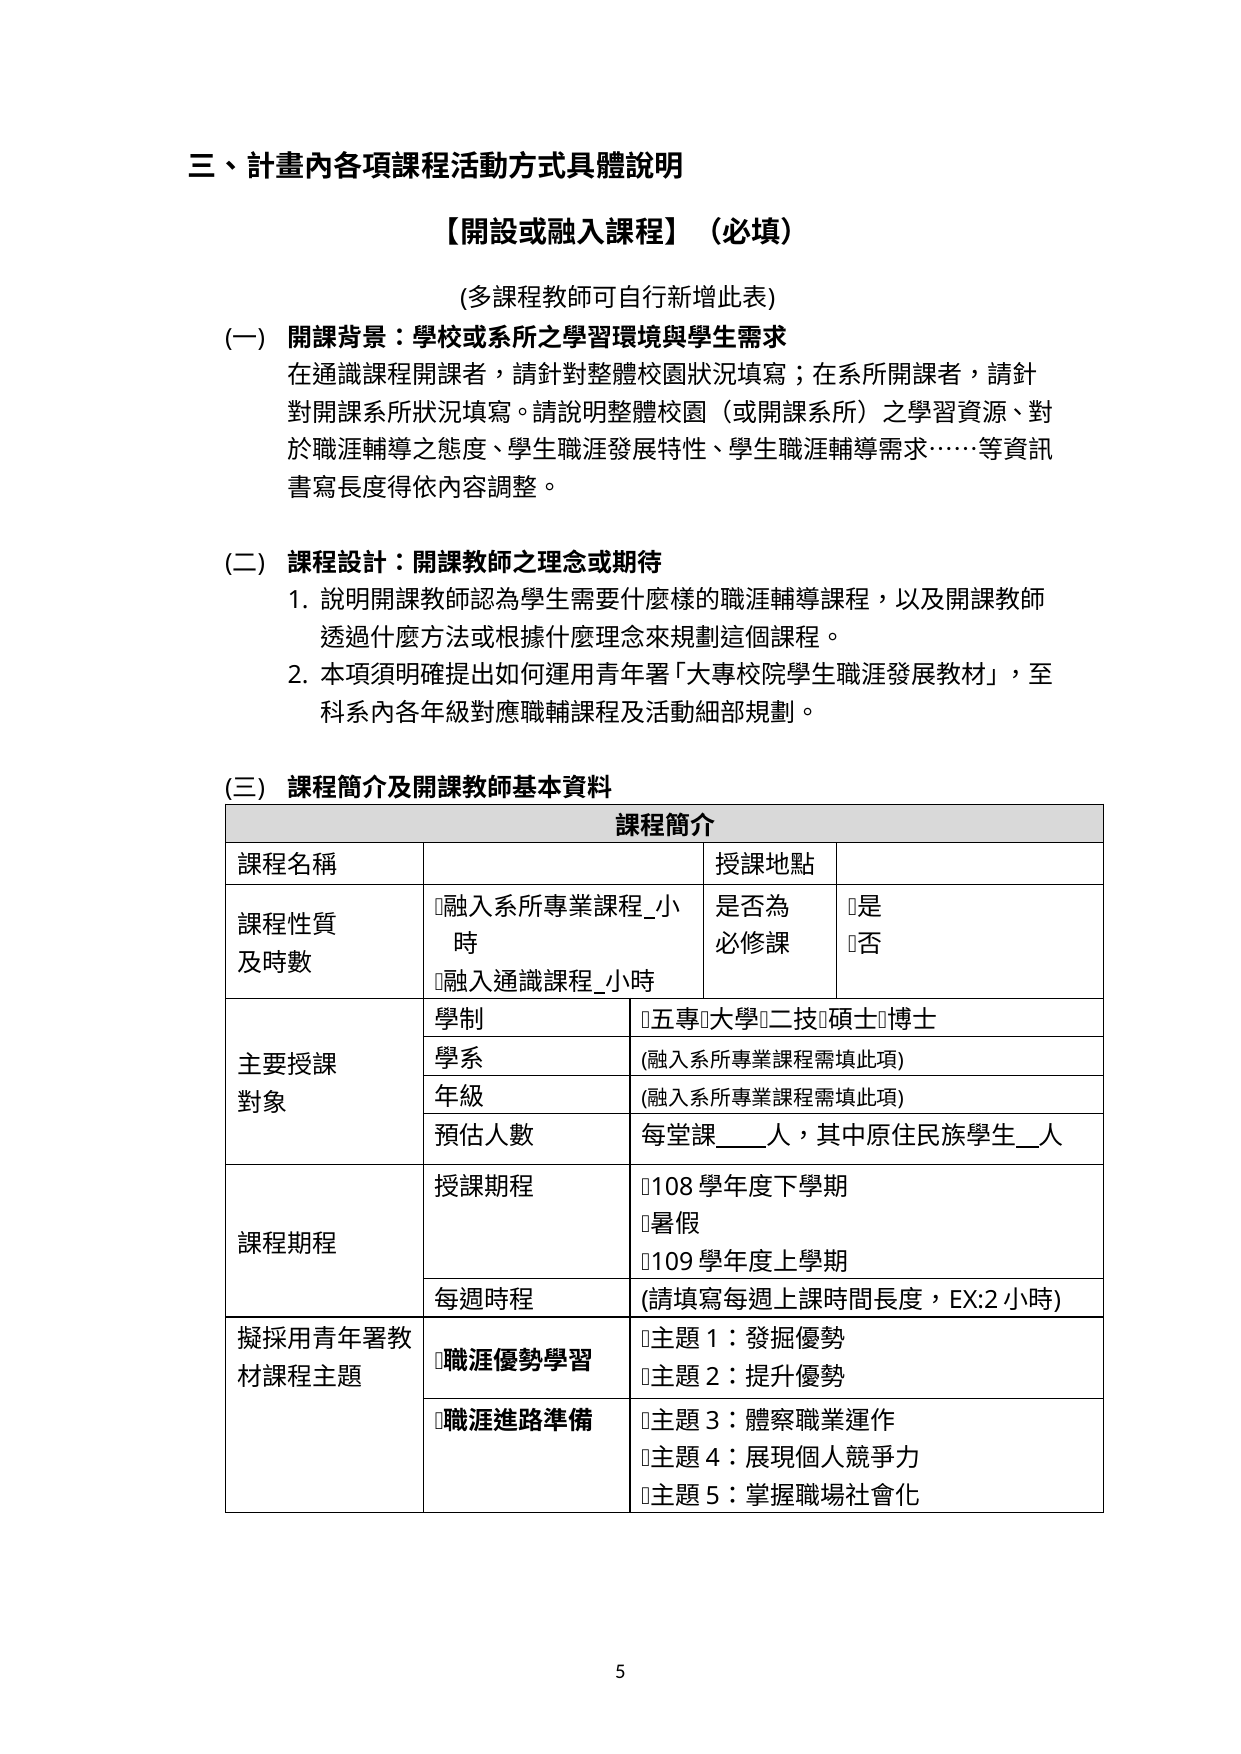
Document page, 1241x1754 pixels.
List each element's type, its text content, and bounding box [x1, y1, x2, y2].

list 課程設計：開課教師之理念或期待 [225, 541, 1053, 578]
table_cell 課程期程 [226, 1165, 423, 1316]
table_cell 職涯優勢學習 [424, 1318, 629, 1398]
list 開課背景：學校或系所之學習環境與學生需求 [225, 316, 1053, 353]
table_cell 每週時程 [424, 1279, 629, 1316]
table_cell 108學年度下學期 暑假 109學年度上學期 [631, 1165, 1103, 1278]
text 【開設或融入課程】（必填） [187, 206, 1053, 251]
table_cell [837, 843, 1103, 884]
table_cell 學系 [424, 1037, 629, 1074]
table_cell 課程性質 及時數 [226, 885, 423, 997]
text 在通識課程開課者，請針對整體校園狀況填寫；在系所開課者，請針對開課系所狀況填寫。請說明整體校園（或開課系所）之學習資源、對於職涯輔導之態度、學生職涯發展特性、學生職涯輔導需求……等資訊。書寫長度得依內容調整。 [287, 353, 1053, 503]
table_cell 學制 [424, 999, 629, 1036]
table_cell 預估人數 [424, 1114, 629, 1164]
table_cell (融入系所專業課程需填此項) [631, 1037, 1103, 1074]
list 本項須明確提出如何運用青年署「大專校院學生職涯發展教材」，至科系內各年級對應職輔課程及活動細部規劃。 [287, 653, 1053, 728]
table_cell 五專大學二技碩士博士 [631, 999, 1103, 1036]
table_cell 是 否 [837, 885, 1103, 997]
table_cell 年級 [424, 1076, 629, 1113]
table_cell 課程名稱 [226, 843, 423, 884]
table_cell 授課地點 [704, 843, 836, 884]
table_cell 每堂課 人，其中原住民族學生 人 [631, 1114, 1103, 1164]
text 三、計畫內各項課程活動方式具體說明 [187, 137, 1053, 187]
table_cell 主題1：發掘優勢 主題2：提升優勢 [631, 1318, 1103, 1398]
table_cell 融入系所專業課程 小時 融入通識課程 小時 [424, 885, 703, 997]
table_cell 主要授課 對象 [226, 999, 423, 1164]
table_cell (請填寫每週上課時間長度，EX:2小時) [631, 1279, 1103, 1316]
table_cell 擬採用青年署教材課程主題 [226, 1318, 423, 1512]
list 說明開課教師認為學生需要什麼樣的職涯輔導課程，以及開課教師透過什麼方法或根據什麼理念來規劃這個課程。 [287, 578, 1053, 653]
table_header 課程簡介 [226, 805, 1103, 842]
text (多課程教師可自行新增此表) [187, 270, 1053, 316]
table_cell (融入系所專業課程需填此項) [631, 1076, 1103, 1113]
list 課程簡介及開課教師基本資料 [225, 766, 1053, 803]
table_cell [424, 843, 703, 884]
table_cell 職涯進路準備 [424, 1399, 629, 1512]
table_cell 授課期程 [424, 1165, 629, 1278]
table_cell 是否為 必修課 [704, 885, 836, 997]
table_cell 主題3：體察職業運作 主題4：展現個人競爭力 主題5：掌握職場社會化 [631, 1399, 1103, 1512]
